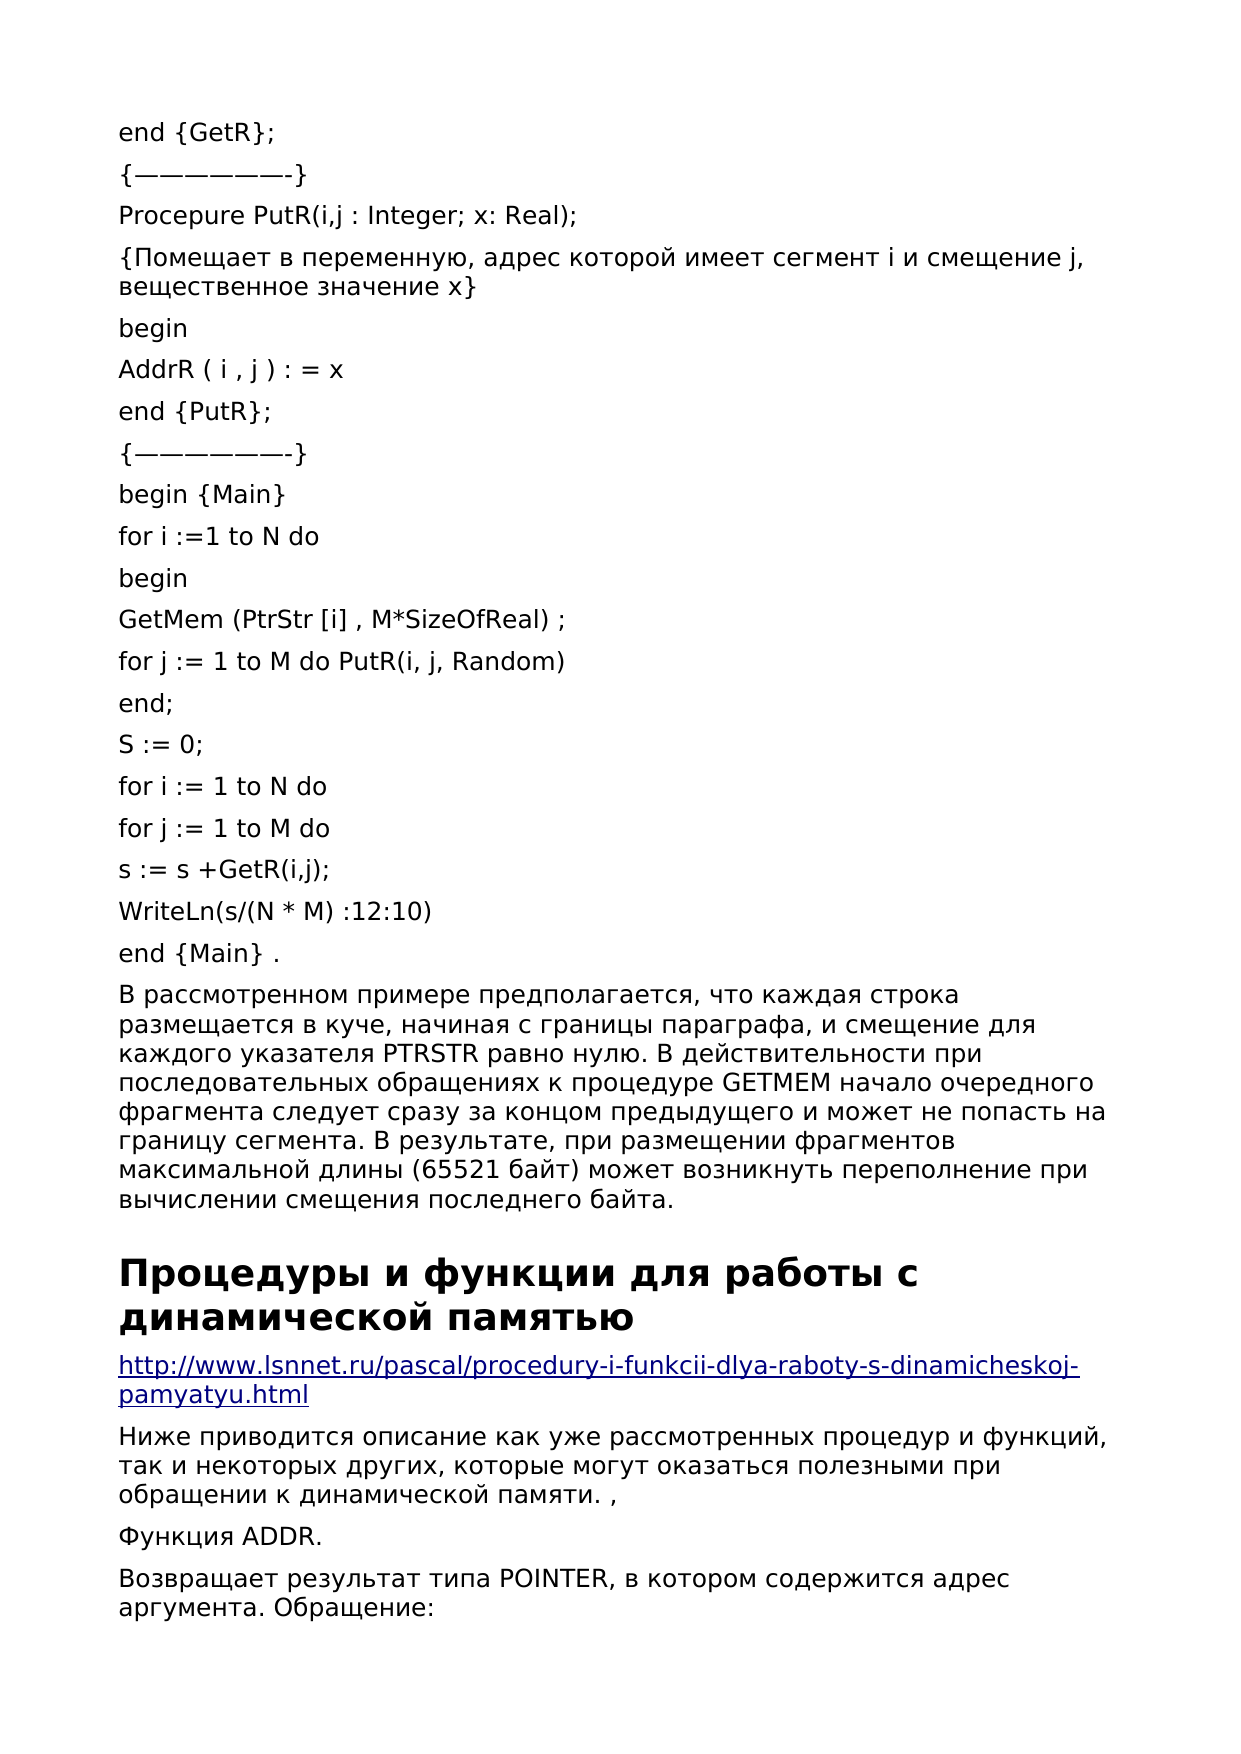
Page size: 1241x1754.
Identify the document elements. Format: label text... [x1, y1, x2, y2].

text begin [118, 564, 1122, 593]
text {——————-} [118, 439, 1122, 468]
text Возвращает результат типа POINTER, в котором содержится адрес аргумента. Обращение: [118, 1564, 1122, 1622]
text for j := 1 to M do [118, 814, 1122, 843]
text Ниже приводится описание как уже рассмотренных процедур и функций, так и некоторых других, которые могут оказаться полезными при обращении к динамической памяти. , [118, 1422, 1122, 1509]
text s := s +GetR(i,j); [118, 856, 1122, 885]
text for i :=1 to N do [118, 522, 1122, 551]
text GetMem (PtrStr [i] , M*SizeOfReal) ; [118, 606, 1122, 635]
text {Помещает в переменную, адрес которой имеет сегмент i и смещение j, вещественное значение x} [118, 243, 1122, 301]
text end {GetR}; [118, 118, 1122, 147]
text В рассмотренном примере предполагается, что каждая строка размещается в куче, начиная с границы параграфа, и смещение для каждого указателя PTRSTR равно нулю. В действительности при последовательных обращениях к процедуре GETMEM начало очередного фрагмента следует сразу за концом предыдущего и может не попасть на границу сегмента. В результате, при размещении фрагментов максимальной длины (65521 байт) может возникнуть переполнение при вычислении смещения последнего байта. [118, 981, 1122, 1214]
text Procepure PutR(i,j : Integer; x: Real); [118, 201, 1122, 231]
text http://www.lsnnet.ru/pascal/procedury-i-funkcii-dlya-raboty-s-dinamicheskoj-pamyatyu.html [118, 1351, 1122, 1409]
text end {Main} . [118, 939, 1122, 968]
text end {PutR}; [118, 397, 1122, 426]
text WriteLn(s/(N * М) :12:10) [118, 897, 1122, 926]
text begin {Main} [118, 481, 1122, 510]
subtitle Процедуры и функции для работы с динамической памятью [118, 1251, 1122, 1339]
text for i := 1 to N do [118, 772, 1122, 801]
text end; [118, 689, 1122, 718]
text begin [118, 314, 1122, 343]
text for j := 1 to M do PutR(i, j, Random) [118, 647, 1122, 676]
text {——————-} [118, 160, 1122, 189]
text AddrR ( i , j ) : = x [118, 356, 1122, 385]
text Функция ADDR. [118, 1522, 1122, 1551]
text S := 0; [118, 731, 1122, 760]
